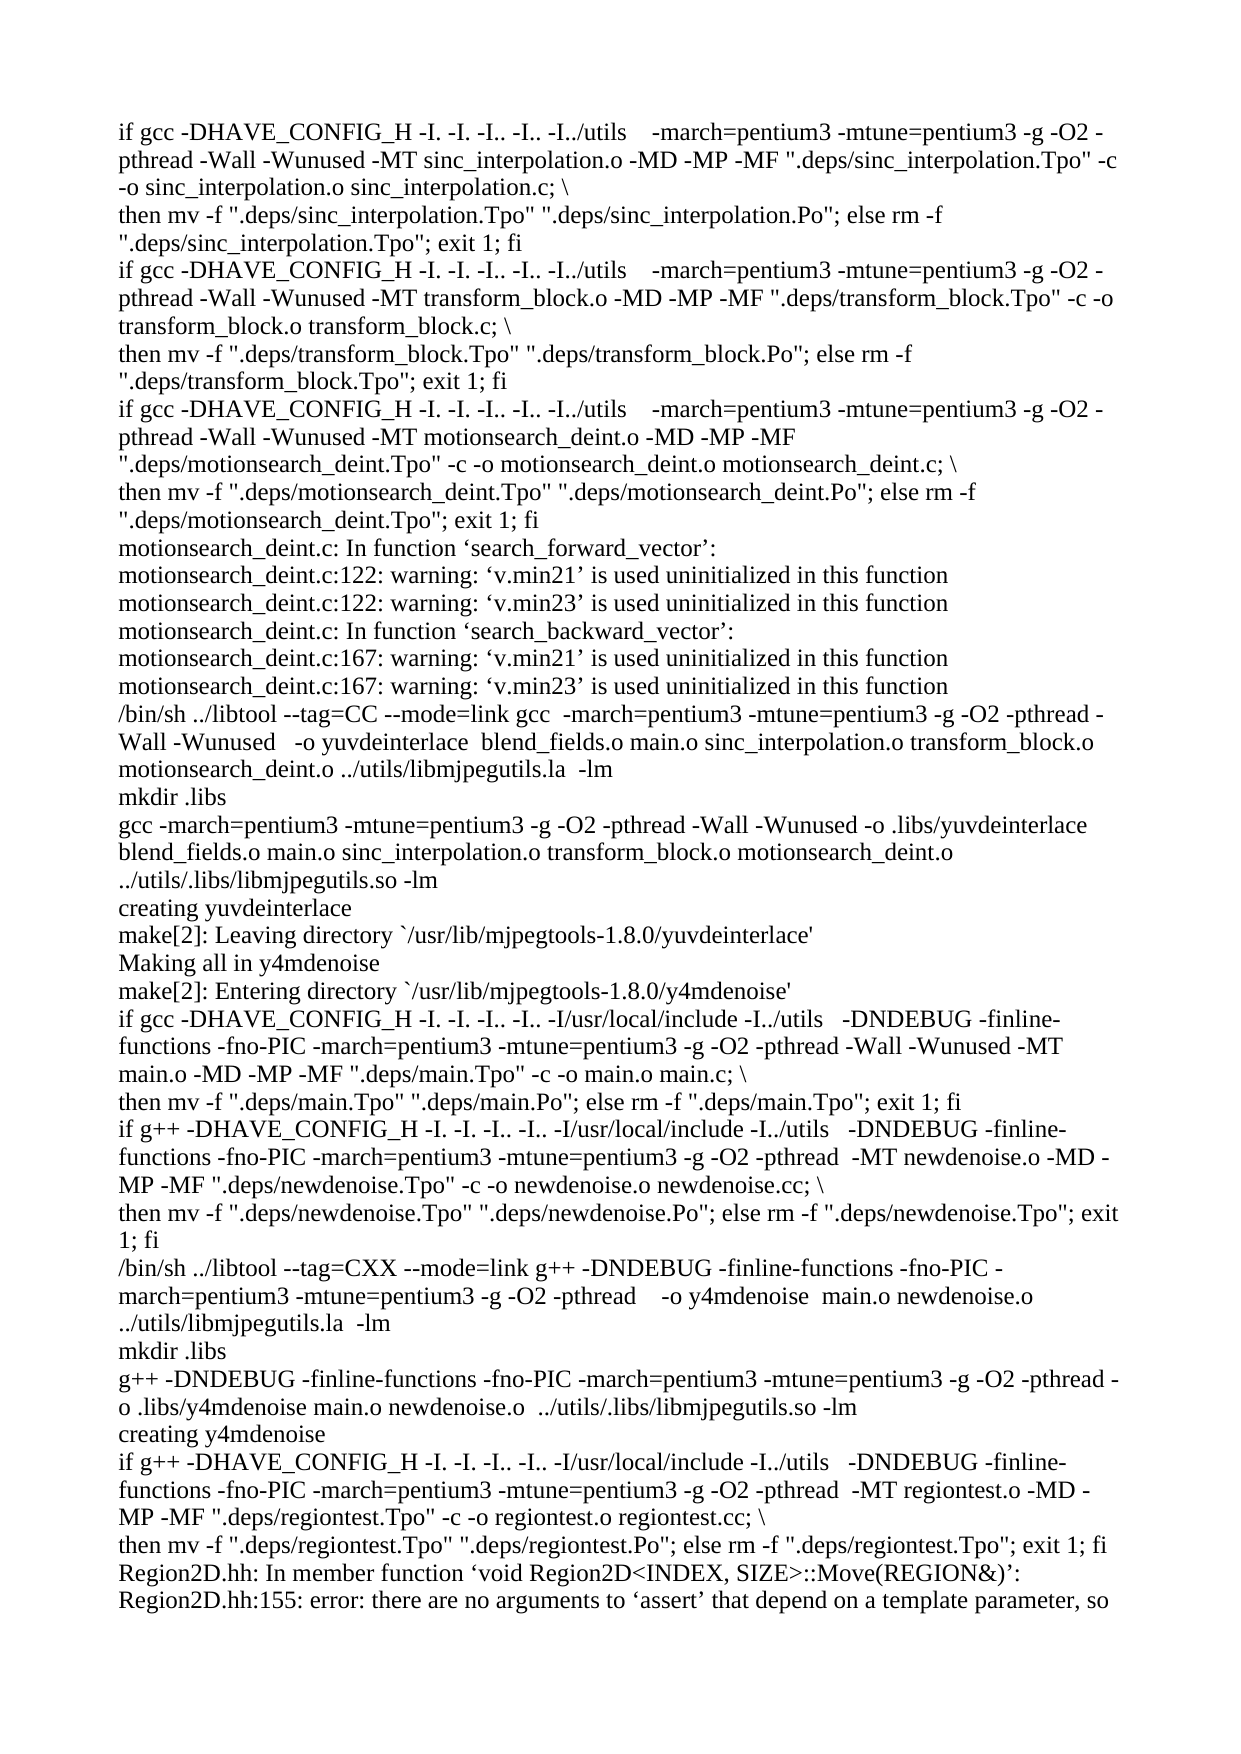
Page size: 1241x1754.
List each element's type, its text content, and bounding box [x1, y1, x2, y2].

text if gcc -DHAVE_CONFIG_H -I. -I. -I.. -I.. -I../utils -march=pentium3 -mtune=pentium3 -g -O2 -pthread -Wall -Wunused -MT transform_block.o -MD -MP -MF ".deps/transform_block.Tpo" -c -o transform_block.o transform_block.c; \ [118, 257, 1122, 340]
text make[2]: Leaving directory `/usr/lib/mjpegtools-1.8.0/yuvdeinterlace' [118, 922, 1122, 949]
text then mv -f ".deps/main.Tpo" ".deps/main.Po"; else rm -f ".deps/main.Tpo"; exit 1; fi [118, 1088, 1122, 1116]
text motionsearch_deint.c: In function ‘search_forward_vector’: [118, 534, 1122, 561]
text then mv -f ".deps/transform_block.Tpo" ".deps/transform_block.Po"; else rm -f ".deps/transform_block.Tpo"; exit 1; fi [118, 340, 1122, 395]
text /bin/sh ../libtool --tag=CC --mode=link gcc -march=pentium3 -mtune=pentium3 -g -O2 -pthread -Wall -Wunused -o yuvdeinterlace blend_fields.o main.o sinc_interpolation.o transform_block.o motionsearch_deint.o ../utils/libmjpegutils.la -lm [118, 700, 1122, 783]
text motionsearch_deint.c:122: warning: ‘v.min21’ is used uninitialized in this function [118, 561, 1122, 589]
text creating y4mdenoise [118, 1420, 1122, 1448]
text if g++ -DHAVE_CONFIG_H -I. -I. -I.. -I.. -I/usr/local/include -I../utils -DNDEBUG -finline-functions -fno-PIC -march=pentium3 -mtune=pentium3 -g -O2 -pthread -MT regiontest.o -MD -MP -MF ".deps/regiontest.Tpo" -c -o regiontest.o regiontest.cc; \ [118, 1448, 1122, 1531]
text motionsearch_deint.c:167: warning: ‘v.min23’ is used uninitialized in this function [118, 672, 1122, 700]
text creating yuvdeinterlace [118, 894, 1122, 922]
text then mv -f ".deps/sinc_interpolation.Tpo" ".deps/sinc_interpolation.Po"; else rm -f ".deps/sinc_interpolation.Tpo"; exit 1; fi [118, 201, 1122, 257]
text /bin/sh ../libtool --tag=CXX --mode=link g++ -DNDEBUG -finline-functions -fno-PIC -march=pentium3 -mtune=pentium3 -g -O2 -pthread -o y4mdenoise main.o newdenoise.o ../utils/libmjpegutils.la -lm [118, 1254, 1122, 1337]
text then mv -f ".deps/regiontest.Tpo" ".deps/regiontest.Po"; else rm -f ".deps/regiontest.Tpo"; exit 1; fi [118, 1531, 1122, 1559]
text if gcc -DHAVE_CONFIG_H -I. -I. -I.. -I.. -I../utils -march=pentium3 -mtune=pentium3 -g -O2 -pthread -Wall -Wunused -MT motionsearch_deint.o -MD -MP -MF ".deps/motionsearch_deint.Tpo" -c -o motionsearch_deint.o motionsearch_deint.c; \ [118, 395, 1122, 478]
text if gcc -DHAVE_CONFIG_H -I. -I. -I.. -I.. -I../utils -march=pentium3 -mtune=pentium3 -g -O2 -pthread -Wall -Wunused -MT sinc_interpolation.o -MD -MP -MF ".deps/sinc_interpolation.Tpo" -c -o sinc_interpolation.o sinc_interpolation.c; \ [118, 118, 1122, 201]
text Region2D.hh: In member function ‘void Region2D<INDEX, SIZE>::Move(REGION&)’: [118, 1559, 1122, 1587]
text then mv -f ".deps/motionsearch_deint.Tpo" ".deps/motionsearch_deint.Po"; else rm -f ".deps/motionsearch_deint.Tpo"; exit 1; fi [118, 478, 1122, 534]
text motionsearch_deint.c: In function ‘search_backward_vector’: [118, 617, 1122, 644]
text make[2]: Entering directory `/usr/lib/mjpegtools-1.8.0/y4mdenoise' [118, 977, 1122, 1005]
text mkdir .libs [118, 1337, 1122, 1365]
text then mv -f ".deps/newdenoise.Tpo" ".deps/newdenoise.Po"; else rm -f ".deps/newdenoise.Tpo"; exit 1; fi [118, 1199, 1122, 1254]
text Making all in y4mdenoise [118, 949, 1122, 977]
text g++ -DNDEBUG -finline-functions -fno-PIC -march=pentium3 -mtune=pentium3 -g -O2 -pthread -o .libs/y4mdenoise main.o newdenoise.o ../utils/.libs/libmjpegutils.so -lm [118, 1365, 1122, 1420]
text Region2D.hh:155: error: there are no arguments to ‘assert’ that depend on a template parameter, so [118, 1587, 1122, 1614]
text mkdir .libs [118, 783, 1122, 811]
text if g++ -DHAVE_CONFIG_H -I. -I. -I.. -I.. -I/usr/local/include -I../utils -DNDEBUG -finline-functions -fno-PIC -march=pentium3 -mtune=pentium3 -g -O2 -pthread -MT newdenoise.o -MD -MP -MF ".deps/newdenoise.Tpo" -c -o newdenoise.o newdenoise.cc; \ [118, 1116, 1122, 1199]
text gcc -march=pentium3 -mtune=pentium3 -g -O2 -pthread -Wall -Wunused -o .libs/yuvdeinterlace blend_fields.o main.o sinc_interpolation.o transform_block.o motionsearch_deint.o ../utils/.libs/libmjpegutils.so -lm [118, 811, 1122, 894]
text motionsearch_deint.c:167: warning: ‘v.min21’ is used uninitialized in this function [118, 644, 1122, 672]
text if gcc -DHAVE_CONFIG_H -I. -I. -I.. -I.. -I/usr/local/include -I../utils -DNDEBUG -finline-functions -fno-PIC -march=pentium3 -mtune=pentium3 -g -O2 -pthread -Wall -Wunused -MT main.o -MD -MP -MF ".deps/main.Tpo" -c -o main.o main.c; \ [118, 1005, 1122, 1088]
text motionsearch_deint.c:122: warning: ‘v.min23’ is used uninitialized in this function [118, 589, 1122, 617]
